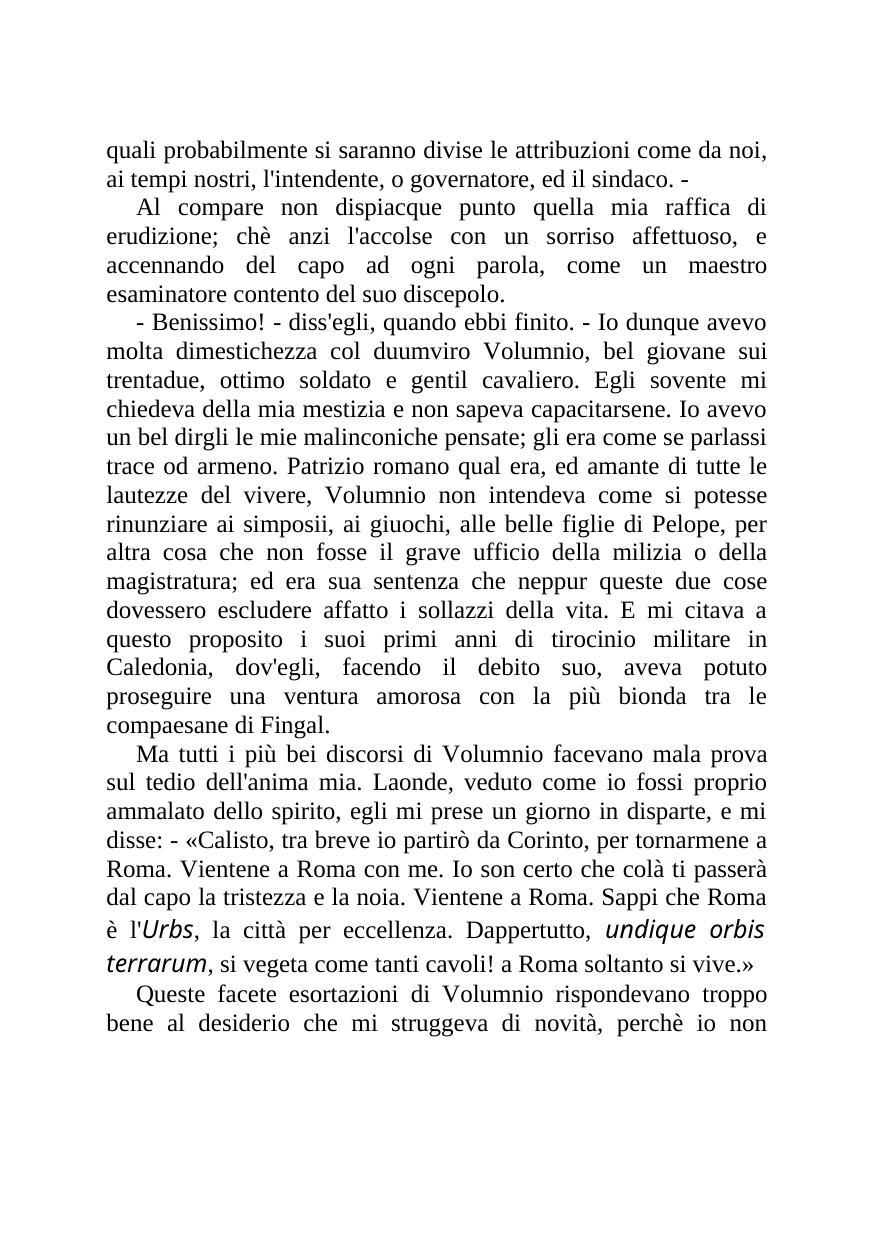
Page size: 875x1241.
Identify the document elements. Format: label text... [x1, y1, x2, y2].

text Queste facete esortazioni di Volumnio rispondevano troppo bene al desiderio che mi struggeva di novità, perchè io non [106, 979, 768, 1037]
text Ma tutti i più bei discorsi di Volumnio facevano mala prova sul tedio dell'anima mia. Laonde, veduto come io fossi proprio ammalato dello spirito, egli mi prese un giorno in disparte, e mi disse: - «Calisto, tra breve io partirò da Corinto, per tornarmene a Roma. Vientene a Roma con me. Io son certo che colà ti passerà dal capo la tristezza e la noia. Vientene a Roma. Sappi che Roma è l'Urbs, la città per eccellenza. Dappertutto, undique orbis terrarum, si vegeta come tanti cavoli! a Roma soltanto si vive.» [106, 739, 768, 979]
text - Benissimo! - diss'egli, quando ebbi finito. - Io dunque avevo molta dimestichezza col duumviro Volumnio, bel giovane sui trentadue, ottimo soldato e gentil cavaliero. Egli sovente mi chiedeva della mia mestizia e non sapeva capacitarsene. Io avevo un bel dirgli le mie malinconiche pensate; gli era come se parlassi trace od armeno. Patrizio romano qual era, ed amante di tutte le lautezze del vivere, Volumnio non intendeva come si potesse rinunziare ai simposii, ai giuochi, alle belle figlie di Pelope, per altra cosa che non fosse il grave ufficio della milizia o della magistratura; ed era sua sentenza che neppur queste due cose dovessero escludere affatto i sollazzi della vita. E mi citava a questo proposito i suoi primi anni di tirocinio militare in Caledonia, dov'egli, facendo il debito suo, aveva potuto proseguire una ventura amorosa con la più bionda tra le compaesane di Fingal. [106, 307, 768, 739]
text Al compare non dispiacque punto quella mia raffica di erudizione; chè anzi l'accolse con un sorriso affettuoso, e accennando del capo ad ogni parola, come un maestro esaminatore contento del suo discepolo. [106, 192, 768, 307]
text quali probabilmente si saranno divise le attribuzioni come da noi, ai tempi nostri, l'intendente, o governatore, ed il sindaco. - [106, 135, 768, 192]
